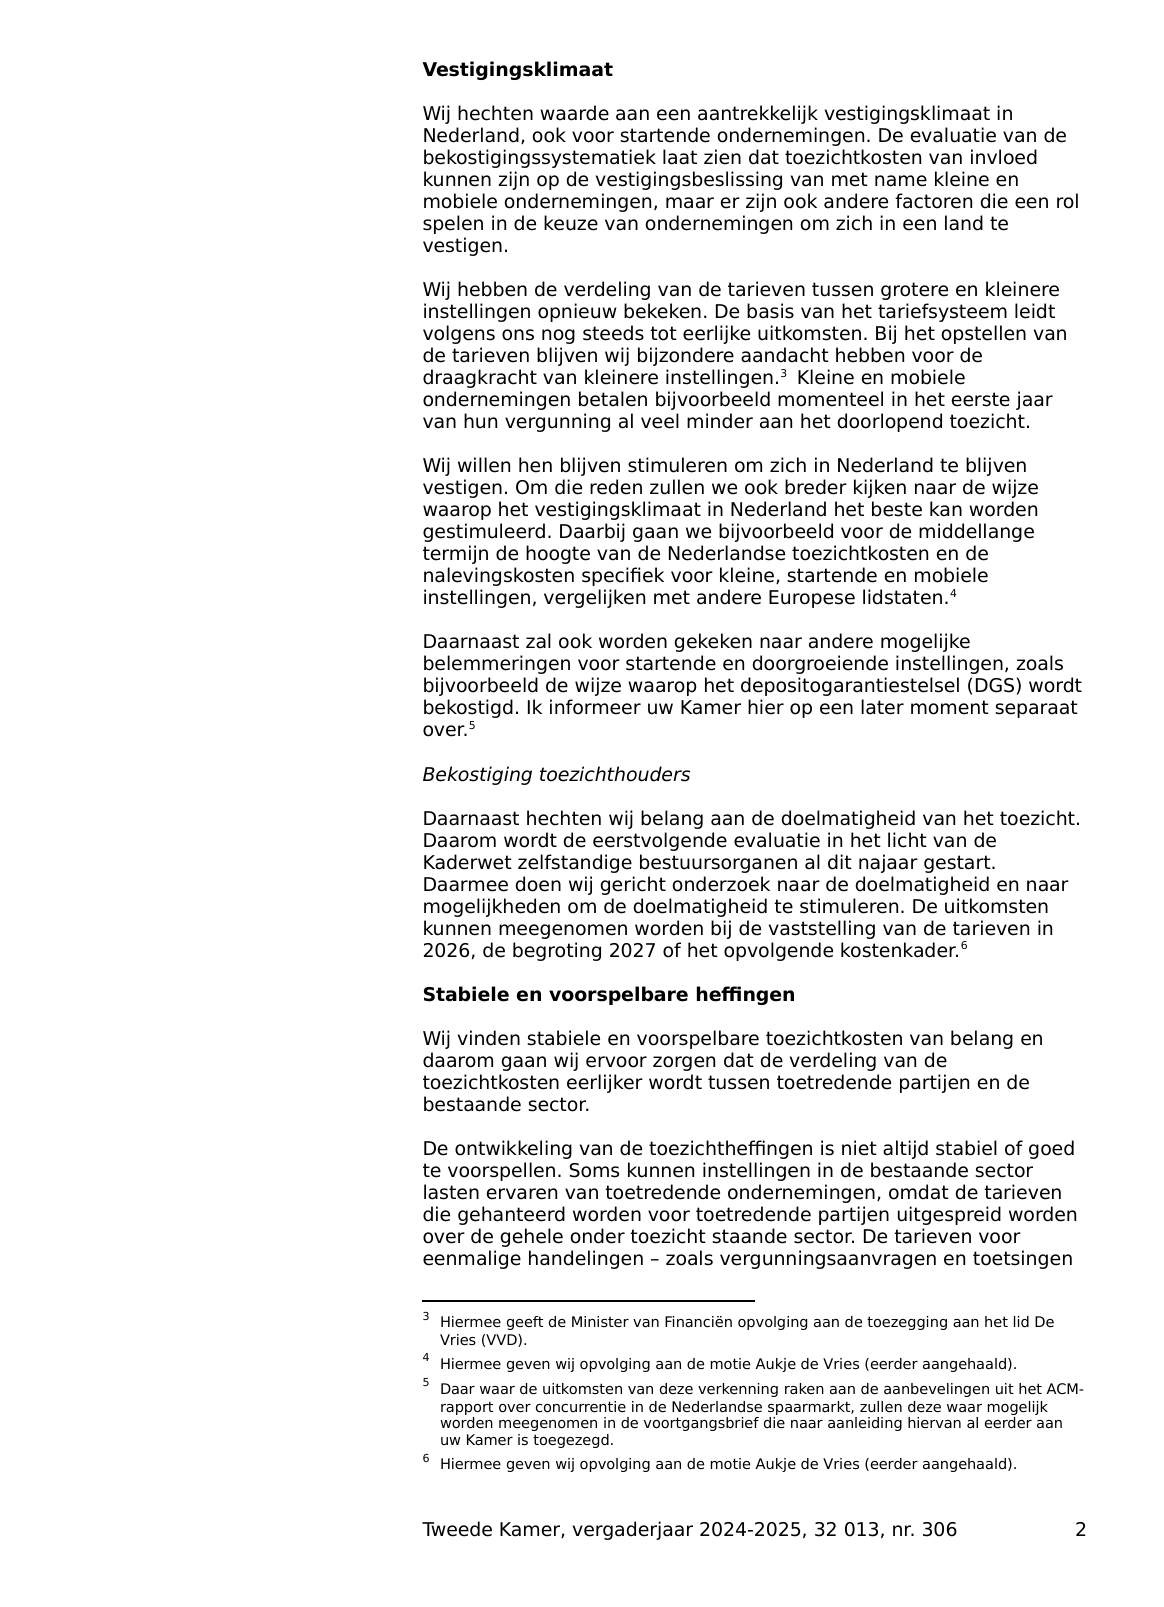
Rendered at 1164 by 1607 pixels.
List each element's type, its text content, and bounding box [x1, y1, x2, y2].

text Daarnaast zal ook worden gekeken naar andere mogelijke belemmeringen voor startende en doorgroeiende instellingen, zoals bijvoorbeeld de wijze waarop het depositogarantiestelsel (DGS) wordt bekostigd. Ik informeer uw Kamer hier op een later moment separaat over. [422, 631, 1087, 741]
subtitle Bekostiging toezichthouders [422, 763, 1087, 785]
text Wij vinden stabiele en voorspelbare toezichtkosten van belang en daarom gaan wij ervoor zorgen dat de verdeling van de toezichtkosten eerlijker wordt tussen toetredende partijen en de bestaande sector. [422, 1028, 1087, 1116]
text Hiermee geven wij opvolging aan de motie Aukje de Vries (eerder aangehaald). [422, 1452, 1087, 1474]
text Daar waar de uitkomsten van deze verkenning raken aan de aanbevelingen uit het ACM-rapport over concurrentie in de Nederlandse spaarmarkt, zullen deze waar mogelijk worden meegenomen in de voortgangsbrief die naar aanleiding hiervan al eerder aan uw Kamer is toegezegd. [422, 1377, 1087, 1449]
text Hiermee geven wij opvolging aan de motie Aukje de Vries (eerder aangehaald). [422, 1352, 1087, 1374]
text Wij hebben de verdeling van de tarieven tussen grotere en kleinere instellingen opnieuw bekeken. De basis van het tariefsysteem leidt volgens ons nog steeds tot eerlijke uitkomsten. Bij het opstellen van de tarieven blijven wij bijzondere aandacht hebben voor de draagkracht van kleinere instellingen. Kleine en mobiele ondernemingen betalen bijvoorbeeld momenteel in het eerste jaar van hun vergunning al veel minder aan het doorlopend toezicht. [422, 279, 1087, 433]
subtitle Stabiele en voorspelbare heffingen [422, 984, 1087, 1006]
text De ontwikkeling van de toezichtheffingen is niet altijd stabiel of goed te voorspellen. Soms kunnen instellingen in de bestaande sector lasten ervaren van toetredende ondernemingen, omdat de tarieven die gehanteerd worden voor toetredende partijen uitgespreid worden over de gehele onder toezicht staande sector. De tarieven voor eenmalige handelingen – zoals vergunningsaanvragen en toetsingen [422, 1138, 1087, 1270]
text Daarnaast hechten wij belang aan de doelmatigheid van het toezicht. Daarom wordt de eerstvolgende evaluatie in het licht van de Kaderwet zelfstandige bestuursorganen al dit najaar gestart. Daarmee doen wij gericht onderzoek naar de doelmatigheid en naar mogelijkheden om de doelmatigheid te stimuleren. De uitkomsten kunnen meegenomen worden bij de vaststelling van de tarieven in 2026, de begroting 2027 of het opvolgende kostenkader. [422, 808, 1087, 961]
text Wij willen hen blijven stimuleren om zich in Nederland te blijven vestigen. Om die reden zullen we ook breder kijken naar de wijze waarop het vestigingsklimaat in Nederland het beste kan worden gestimuleerd. Daarbij gaan we bijvoorbeeld voor de middellange termijn de hoogte van de Nederlandse toezichtkosten en de nalevingskosten specifiek voor kleine, startende en mobiele instellingen, vergelijken met andere Europese lidstaten. [422, 455, 1087, 609]
subtitle Vestigingsklimaat [422, 59, 1087, 81]
text Hiermee geeft de Minister van Financiën opvolging aan de toezegging aan het lid De Vries (VVD). [422, 1310, 1087, 1349]
text Wij hechten waarde aan een aantrekkelijk vestigingsklimaat in Nederland, ook voor startende ondernemingen. De evaluatie van de bekostigingssystematiek laat zien dat toezichtkosten van invloed kunnen zijn op de vestigingsbeslissing van met name kleine en mobiele ondernemingen, maar er zijn ook andere factoren die een rol spelen in de keuze van ondernemingen om zich in een land te vestigen. [422, 103, 1087, 257]
